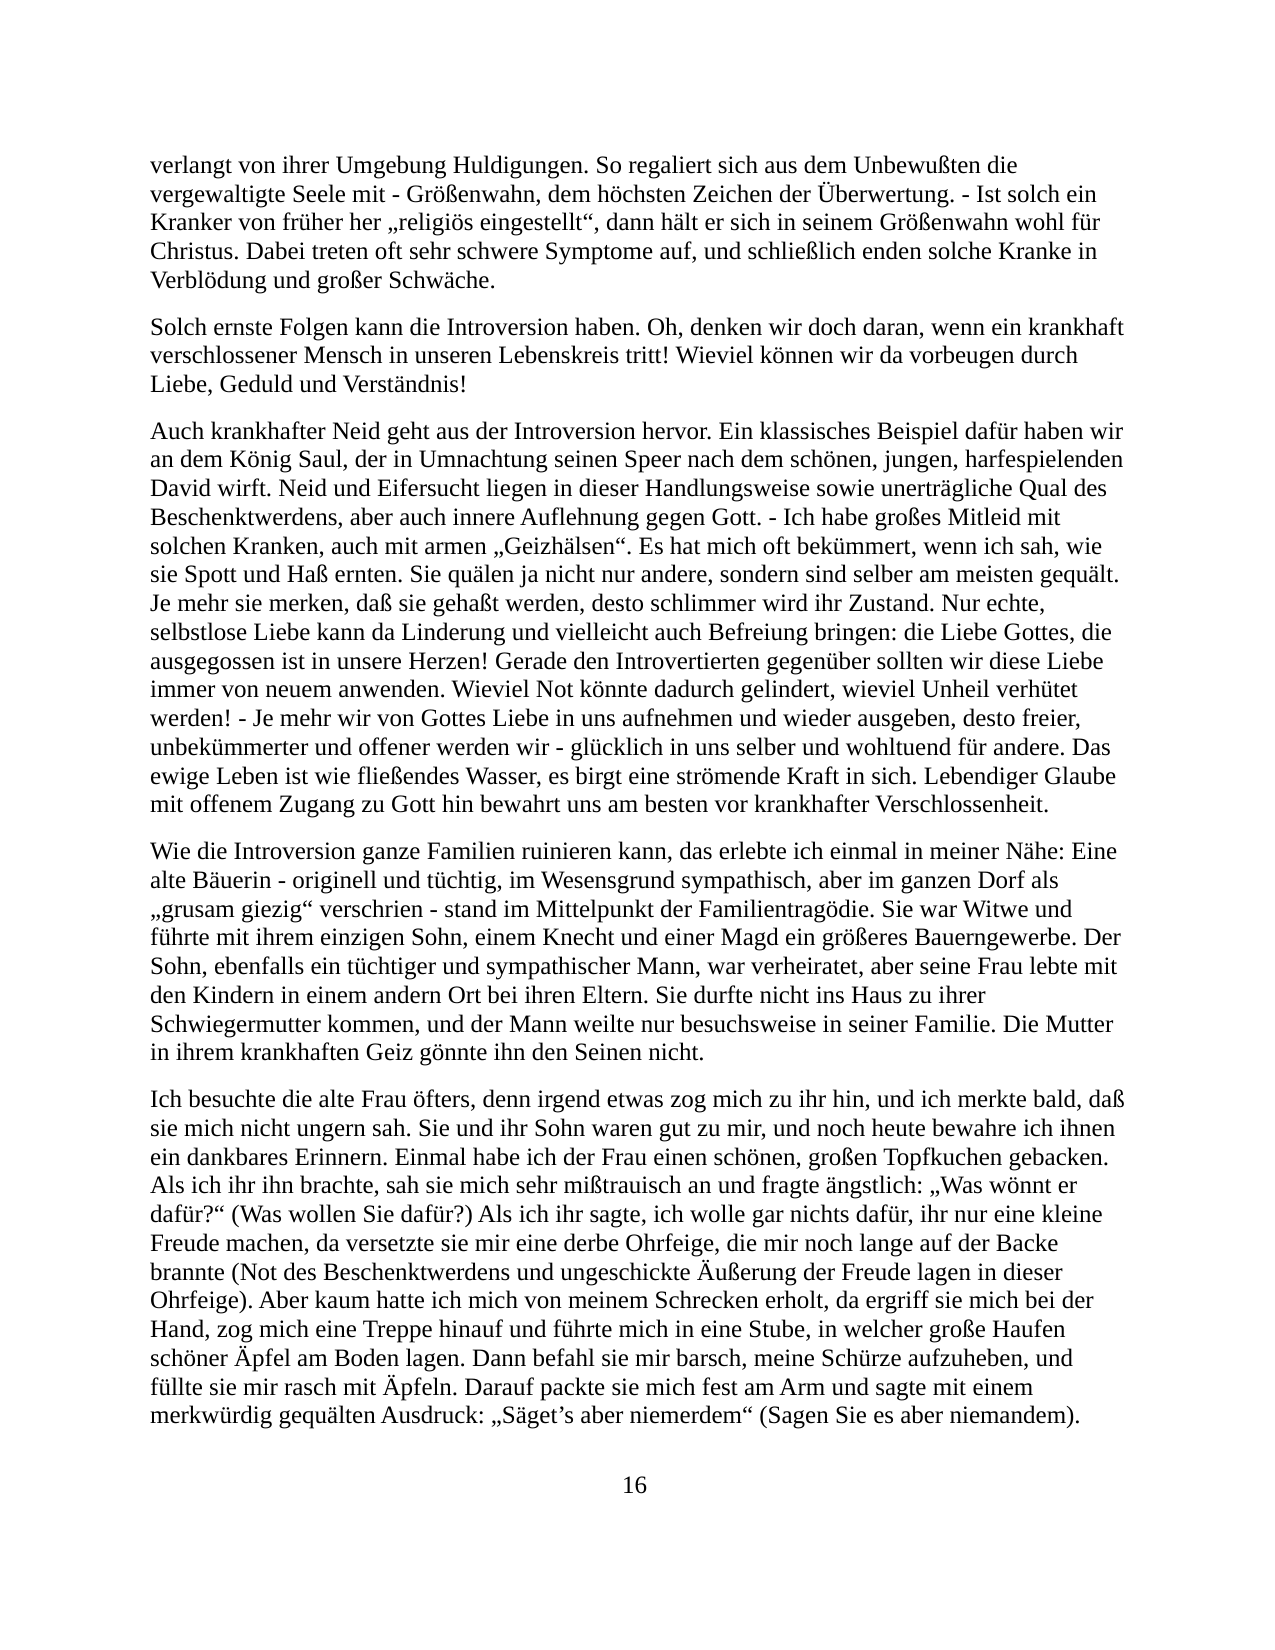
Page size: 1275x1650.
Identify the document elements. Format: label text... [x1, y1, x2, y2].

text Wie die Introversion ganze Familien ruinieren kann, das erlebte ich einmal in meiner Nähe: Eine alte Bäuerin - originell und tüchtig, im Wesensgrund sympathisch, aber im ganzen Dorf als „grusam giezig“ verschrien - stand im Mittelpunkt der Familientragödie. Sie war Witwe und führte mit ihrem einzigen Sohn, einem Knecht und einer Magd ein größeres Bauerngewerbe. Der Sohn, ebenfalls ein tüchtiger und sympathischer Mann, war verheiratet, aber seine Frau lebte mit den Kindern in einem andern Ort bei ihren Eltern. Sie durfte nicht ins Haus zu ihrer Schwiegermutter kommen, und der Mann weilte nur besuchsweise in seiner Familie. Die Mutter in ihrem krankhaften Geiz gönnte ihn den Seinen nicht. [150, 836, 1125, 1066]
text verlangt von ihrer Umgebung Huldigungen. So regaliert sich aus dem Unbewußten die vergewaltigte Seele mit - Größenwahn, dem höchsten Zeichen der Überwertung. - Ist solch ein Kranker von früher her „religiös eingestellt“, dann hält er sich in seinem Größenwahn wohl für Christus. Dabei treten oft sehr schwere Symptome auf, und schließlich enden solche Kranke in Verblödung und großer Schwäche. [150, 150, 1125, 294]
text Ich besuchte die alte Frau öfters, denn irgend etwas zog mich zu ihr hin, und ich merkte bald, daß sie mich nicht ungern sah. Sie und ihr Sohn waren gut zu mir, und noch heute bewahre ich ihnen ein dankbares Erinnern. Einmal habe ich der Frau einen schönen, großen Topfkuchen gebacken. Als ich ihr ihn brachte, sah sie mich sehr mißtrauisch an und fragte ängstlich: „Was wönnt er dafür?“ (Was wollen Sie dafür?) Als ich ihr sagte, ich wolle gar nichts dafür, ihr nur eine kleine Freude machen, da versetzte sie mir eine derbe Ohrfeige, die mir noch lange auf der Backe brannte (Not des Beschenktwerdens und ungeschickte Äußerung der Freude lagen in dieser Ohrfeige). Aber kaum hatte ich mich von meinem Schrecken erholt, da ergriff sie mich bei der Hand, zog mich eine Treppe hinauf und führte mich in eine Stube, in welcher große Haufen schöner Äpfel am Boden lagen. Dann befahl sie mir barsch, meine Schürze aufzuheben, und füllte sie mir rasch mit Äpfeln. Darauf packte sie mich fest am Arm und sagte mit einem merkwürdig gequälten Ausdruck: „Säget’s aber niemerdem“ (Sagen Sie es aber niemandem). [150, 1084, 1125, 1429]
text Auch krankhafter Neid geht aus der Introversion hervor. Ein klassisches Beispiel dafür haben wir an dem König Saul, der in Umnachtung seinen Speer nach dem schönen, jungen, harfespielenden David wirft. Neid und Eifersucht liegen in dieser Handlungsweise sowie unerträgliche Qual des Beschenktwerdens, aber auch innere Auflehnung gegen Gott. - Ich habe großes Mitleid mit solchen Kranken, auch mit armen „Geizhälsen“. Es hat mich oft bekümmert, wenn ich sah, wie sie Spott und Haß ernten. Sie quälen ja nicht nur andere, sondern sind selber am meisten gequält. Je mehr sie merken, daß sie gehaßt werden, desto schlimmer wird ihr Zustand. Nur echte, selbstlose Liebe kann da Linderung und vielleicht auch Befreiung bringen: die Liebe Gottes, die ausgegossen ist in unsere Herzen! Gerade den Introvertierten gegenüber sollten wir diese Liebe immer von neuem anwenden. Wieviel Not könnte dadurch gelindert, wieviel Unheil verhütet werden! - Je mehr wir von Gottes Liebe in uns aufnehmen und wieder ausgeben, desto freier, unbekümmerter und offener werden wir - glücklich in uns selber und wohltuend für andere. Das ewige Leben ist wie fließendes Wasser, es birgt eine strömende Kraft in sich. Lebendiger Glaube mit offenem Zugang zu Gott hin bewahrt uns am besten vor krankhafter Verschlossenheit. [150, 416, 1125, 818]
text Solch ernste Folgen kann die Introversion haben. Oh, denken wir doch daran, wenn ein krankhaft verschlossener Mensch in unseren Lebenskreis tritt! Wieviel können wir da vorbeugen durch Liebe, Geduld und Verständnis! [150, 312, 1125, 398]
